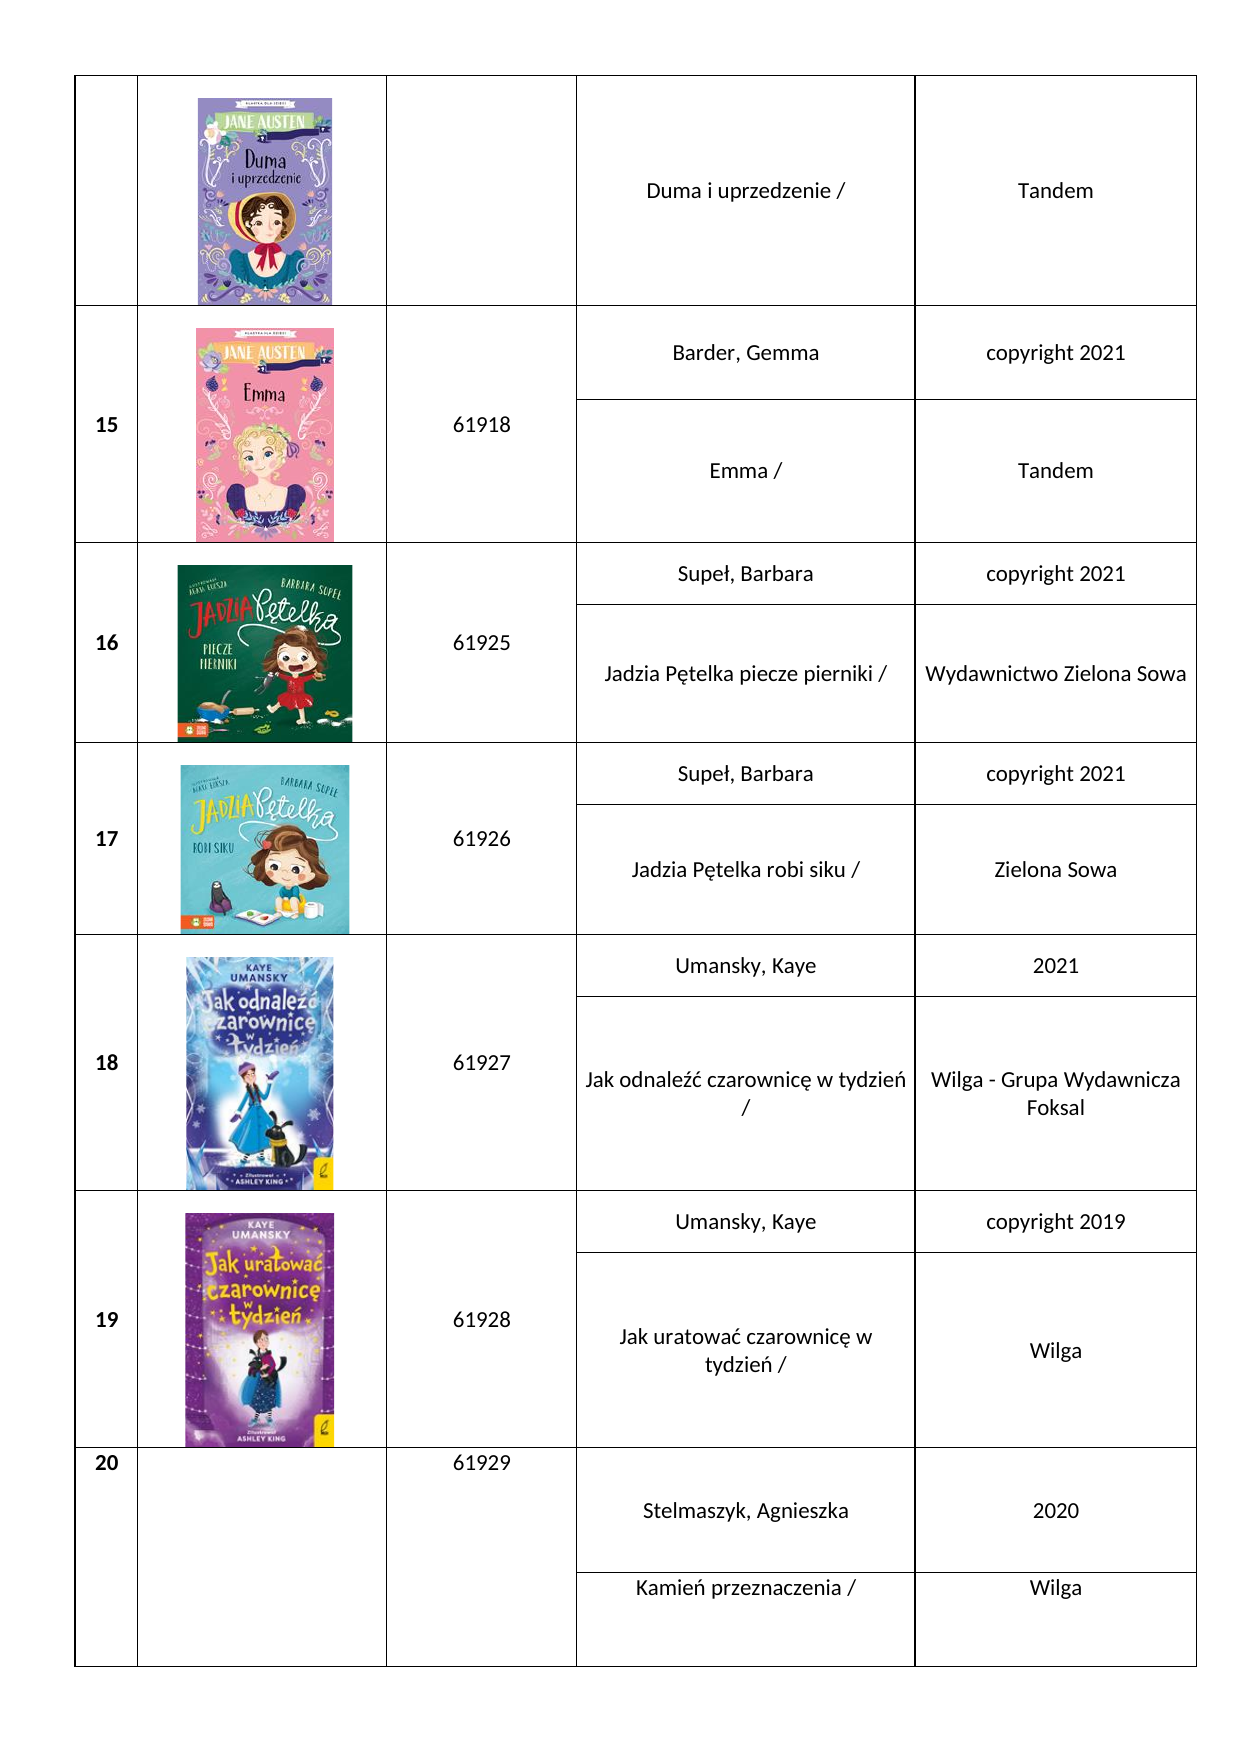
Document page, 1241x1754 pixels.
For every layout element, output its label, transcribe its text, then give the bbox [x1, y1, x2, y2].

table_cell 2021 [916, 935, 1196, 996]
table_cell Stelmaszyk, Agnieszka [577, 1448, 914, 1572]
table_cell Jak odnaleźć czarownicę w tydzień / [577, 997, 914, 1190]
table_cell 17 [76, 743, 137, 934]
table_cell Wilga [916, 1253, 1196, 1447]
table_cell [138, 543, 386, 742]
table_cell Jak uratować czarownicę w tydzień / [577, 1253, 914, 1447]
table_cell Wilga - Grupa Wydawnicza Foksal [916, 997, 1196, 1190]
table_cell 61928 [387, 1191, 576, 1447]
table_cell 61926 [387, 743, 576, 934]
table_cell 18 [76, 935, 137, 1190]
table_cell 2020 [916, 1448, 1196, 1572]
table_cell Duma i uprzedzenie / [577, 76, 914, 305]
table_cell [138, 1448, 386, 1666]
table_cell Barder, Gemma [577, 306, 914, 398]
table_cell Umansky, Kaye [577, 935, 914, 996]
table_cell Wydawnictwo Zielona Sowa [916, 605, 1196, 742]
table_cell copyright 2021 [916, 743, 1196, 804]
table_cell 61925 [387, 543, 576, 742]
table_cell [138, 743, 386, 934]
table_cell Zielona Sowa [916, 805, 1196, 934]
table_cell [76, 76, 137, 305]
table_cell Supeł, Barbara [577, 743, 914, 804]
table_cell copyright 2021 [916, 306, 1196, 398]
table_cell [138, 306, 386, 542]
table_cell 61927 [387, 935, 576, 1190]
table_cell 20 [76, 1448, 137, 1666]
table_cell Jadzia Pętelka piecze pierniki / [577, 605, 914, 742]
table_cell copyright 2021 [916, 543, 1196, 604]
table_cell 61929 [387, 1448, 576, 1666]
table_cell Umansky, Kaye [577, 1191, 914, 1252]
table_cell [138, 1191, 386, 1447]
table_cell Wilga [916, 1573, 1196, 1666]
table_cell copyright 2019 [916, 1191, 1196, 1252]
table_cell [138, 76, 386, 305]
table_cell Kamień przeznaczenia / [577, 1573, 914, 1666]
table_cell Tandem [916, 76, 1196, 305]
table_cell [387, 76, 576, 305]
table_cell 19 [76, 1191, 137, 1447]
table_cell 16 [76, 543, 137, 742]
table_cell 61918 [387, 306, 576, 542]
table_cell 15 [76, 306, 137, 542]
table_cell Tandem [916, 400, 1196, 542]
table_cell [138, 935, 386, 1190]
table_cell Jadzia Pętelka robi siku / [577, 805, 914, 934]
table_cell Supeł, Barbara [577, 543, 914, 604]
table_cell Emma / [577, 400, 914, 542]
